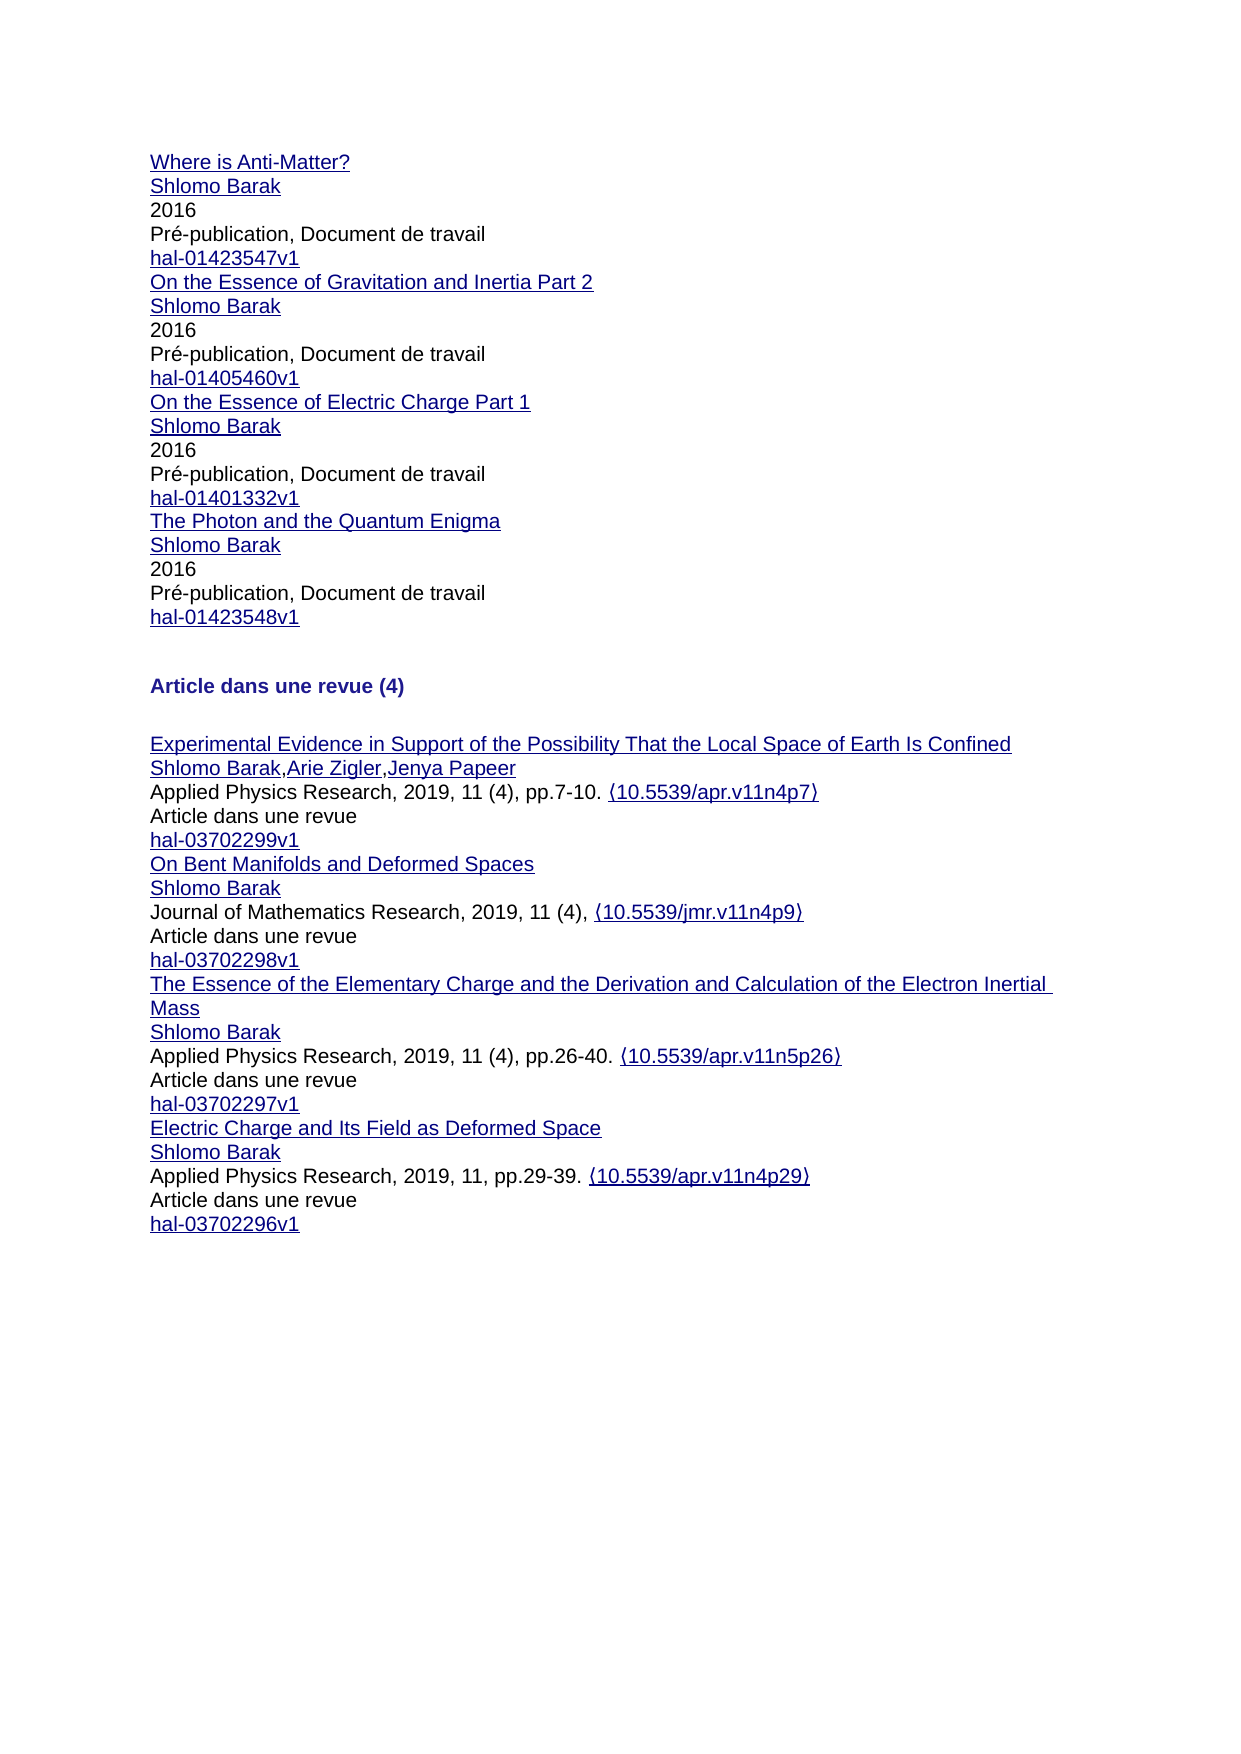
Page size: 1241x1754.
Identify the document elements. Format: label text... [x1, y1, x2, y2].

table_cell On the Essence of Gravitation and Inertia Part 2 Shlomo Barak 2016 Pré-publication, Document de travail hal-01405460v1 [150, 270, 1090, 389]
table_cell Electric Charge and Its Field as Deformed Space Shlomo Barak Applied Physics Research, 2019, 11, pp.29-39. ⟨10.5539/apr.v11n4p29⟩ Article dans une revue hal-03702296v1 [150, 1116, 1090, 1235]
table_cell On Bent Manifolds and Deformed Spaces Shlomo Barak Journal of Mathematics Research, 2019, 11 (4), ⟨10.5539/jmr.v11n4p9⟩ Article dans une revue hal-03702298v1 [150, 852, 1090, 972]
table_header Experimental Evidence in Support of the Possibility That the Local Space of Earth Is Confined Shlomo Barak,Arie Zigler,Jenya Papeer Applied Physics Research, 2019, 11 (4), pp.7-10. ⟨10.5539/apr.v11n4p7⟩ Article dans une revue hal-03702299v1 [150, 732, 1090, 852]
table_cell Where is Anti-Matter? Shlomo Barak 2016 Pré-publication, Document de travail hal-01423547v1 [150, 150, 1090, 270]
table_cell The Essence of the Elementary Charge and the Derivation and Calculation of the Electron Inertial Mass Shlomo Barak Applied Physics Research, 2019, 11 (4), pp.26-40. ⟨10.5539/apr.v11n5p26⟩ Article dans une revue hal-03702297v1 [150, 972, 1090, 1116]
table_cell The Photon and the Quantum Enigma Shlomo Barak 2016 Pré-publication, Document de travail hal-01423548v1 [150, 509, 1090, 629]
table_cell On the Essence of Electric Charge Part 1 Shlomo Barak 2016 Pré-publication, Document de travail hal-01401332v1 [150, 390, 1090, 509]
subtitle Article dans une revue (4) [150, 674, 1090, 698]
